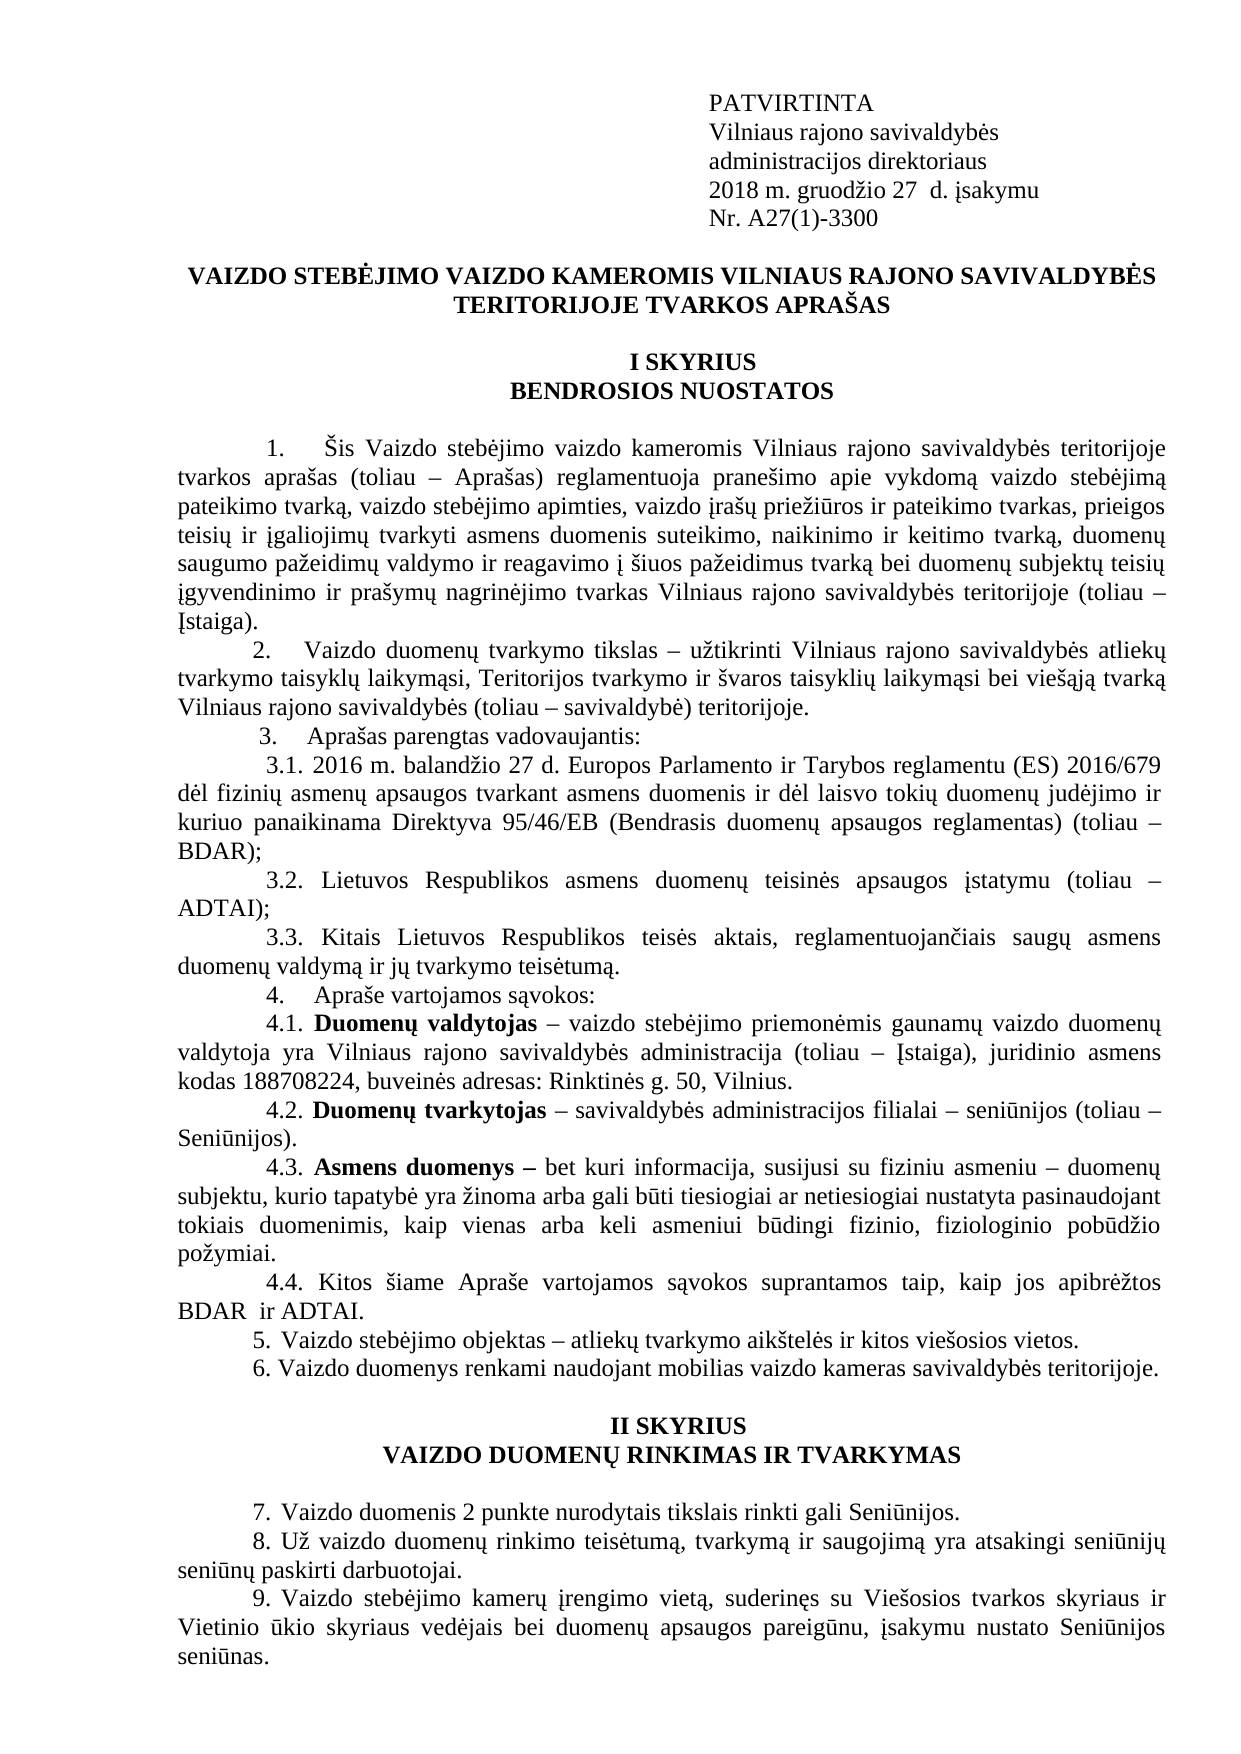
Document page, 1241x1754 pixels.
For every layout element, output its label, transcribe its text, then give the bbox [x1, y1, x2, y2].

text 1. Šis Vaizdo stebėjimo vaizdo kameromis Vilniaus rajono savivaldybės teritorijoje tvarkos aprašas (toliau – Aprašas) reglamentuoja pranešimo apie vykdomą vaizdo stebėjimą pateikimo tvarką, vaizdo stebėjimo apimties, vaizdo įrašų priežiūros ir pateikimo tvarkas, prieigos teisių ir įgaliojimų tvarkyti asmens duomenis suteikimo, naikinimo ir keitimo tvarką, duomenų saugumo pažeidimų valdymo ir reagavimo į šiuos pažeidimus tvarką bei duomenų subjektų teisių įgyvendinimo ir prašymų nagrinėjimo tvarkas Vilniaus rajono savivaldybės teritorijoje (toliau – Įstaiga). [177, 433, 1167, 635]
text 8. Už vaizdo duomenų rinkimo teisėtumą, tvarkymą ir saugojimą yra atsakingi seniūnijų seniūnų paskirti darbuotojai. [177, 1526, 1167, 1583]
text BENDROSIOS NUOSTATOS [177, 376, 1167, 405]
text Vilniaus rajono savivaldybės [709, 117, 1167, 146]
text 3.3. Kitais Lietuvos Respublikos teisės aktais, reglamentuojančiais saugų asmens duomenų valdymą ir jų tvarkymo teisėtumą. [177, 922, 1162, 980]
text 6. Vaizdo duomenys renkami naudojant mobilias vaizdo kameras savivaldybės teritorijoje. [162, 1353, 1167, 1382]
text 2. Vaizdo duomenų tvarkymo tikslas – užtikrinti Vilniaus rajono savivaldybės atliekų tvarkymo taisyklų laikymąsi, Teritorijos tvarkymo ir švaros taisyklių laikymąsi bei viešąją tvarką Vilniaus rajono savivaldybės (toliau – savivaldybė) teritorijoje. [177, 635, 1167, 721]
text 4.1. Duomenų valdytojas – vaizdo stebėjimo priemonėmis gaunamų vaizdo duomenų valdytoja yra Vilniaus rajono savivaldybės administracija (toliau – Įstaiga), juridinio asmens kodas 188708224, buveinės adresas: Rinktinės g. 50, Vilnius. [177, 1008, 1162, 1095]
text 4.2. Duomenų tvarkytojas – savivaldybės administracijos filialai – seniūnijos (toliau – Seniūnijos). [177, 1095, 1162, 1152]
text 9. Vaizdo stebėjimo kamerų įrengimo vietą, suderinęs su Viešosios tvarkos skyriaus ir Vietinio ūkio skyriaus vedėjais bei duomenų apsaugos pareigūnu, įsakymu nustato Seniūnijos seniūnas. [177, 1583, 1167, 1670]
text Nr. A27(1)-3300 [709, 203, 1167, 232]
text 3. Aprašas parengtas vadovaujantis: [177, 721, 1162, 750]
text 5. Vaizdo stebėjimo objektas – atliekų tvarkymo aikštelės ir kitos viešosios vietos. [177, 1325, 1167, 1353]
text administracijos direktoriaus [709, 146, 1167, 175]
text 3.2. Lietuvos Respublikos asmens duomenų teisinės apsaugos įstatymu (toliau – ADTAI); [177, 865, 1162, 922]
text VAIZDO DUOMENŲ RINKIMAS IR TVARKYMAS [177, 1440, 1167, 1468]
text 4. Apraše vartojamos sąvokos: [177, 980, 1162, 1008]
text PATVIRTINTA [709, 88, 1167, 117]
text 7. Vaizdo duomenis 2 punkte nurodytais tikslais rinkti gali Seniūnijos. [177, 1497, 1167, 1526]
text 4.4. Kitos šiame Apraše vartojamos sąvokos suprantamos taip, kaip jos apibrėžtos BDAR ir ADTAI. [177, 1267, 1162, 1325]
text II SKYRIUS [177, 1411, 1167, 1440]
text I SKYRIUS [177, 347, 1167, 376]
text 2018 m. gruodžio 27 d. įsakymu [709, 175, 1167, 203]
text 4.3. Asmens duomenys – bet kuri informacija, susijusi su fiziniu asmeniu – duomenų subjektu, kurio tapatybė yra žinoma arba gali būti tiesiogiai ar netiesiogiai nustatyta pasinaudojant tokiais duomenimis, kaip vienas arba keli asmeniui būdingi fizinio, fiziologinio pobūdžio požymiai. [177, 1152, 1162, 1267]
text 3.1. 2016 m. balandžio 27 d. Europos Parlamento ir Tarybos reglamentu (ES) 2016/679 dėl fizinių asmenų apsaugos tvarkant asmens duomenis ir dėl laisvo tokių duomenų judėjimo ir kuriuo panaikinama Direktyva 95/46/EB (Bendrasis duomenų apsaugos reglamentas) (toliau – BDAR); [177, 750, 1162, 865]
text VAIZDO STEBĖJIMO VAIZDO KAMEROMIS VILNIAUS RAJONO SAVIVALDYBĖS TERITORIJOJE TVARKOS APRAŠAS [177, 261, 1167, 318]
